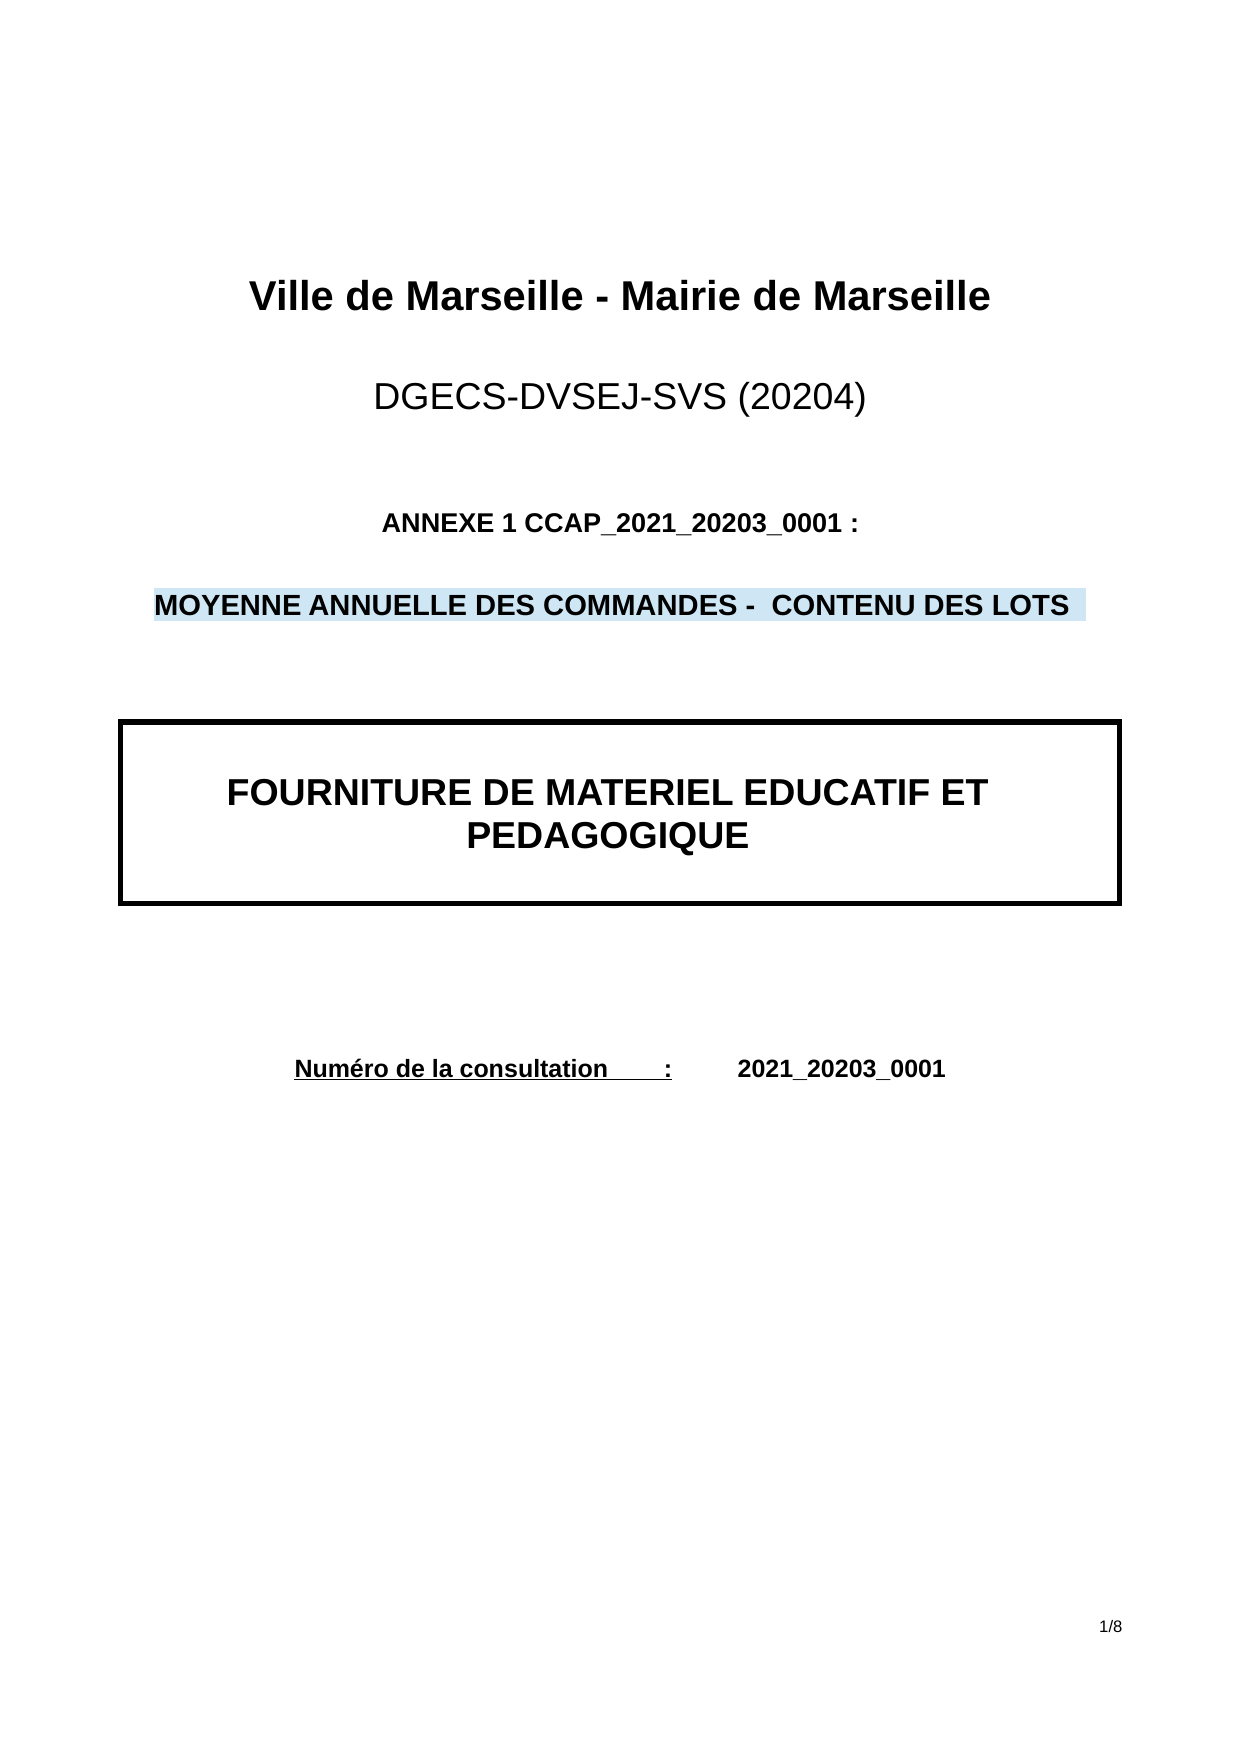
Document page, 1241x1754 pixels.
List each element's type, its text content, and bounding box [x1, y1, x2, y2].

text DGECS-DVSEJ-SVS (20204) [118, 374, 1122, 417]
text Numéro de la consultation : 2021_20203_0001 [118, 1054, 1122, 1082]
text ANNEXE 1 CCAP_2021_20203_0001 : [118, 507, 1122, 538]
text Ville de Marseille - Mairie de Marseille [118, 271, 1122, 319]
text MOYENNE ANNUELLE DES COMMANDES - CONTENU DES LOTS [118, 588, 1122, 621]
text FOURNITURE DE MATERIEL EDUCATIF ET PEDAGOGIQUE [123, 762, 1117, 856]
